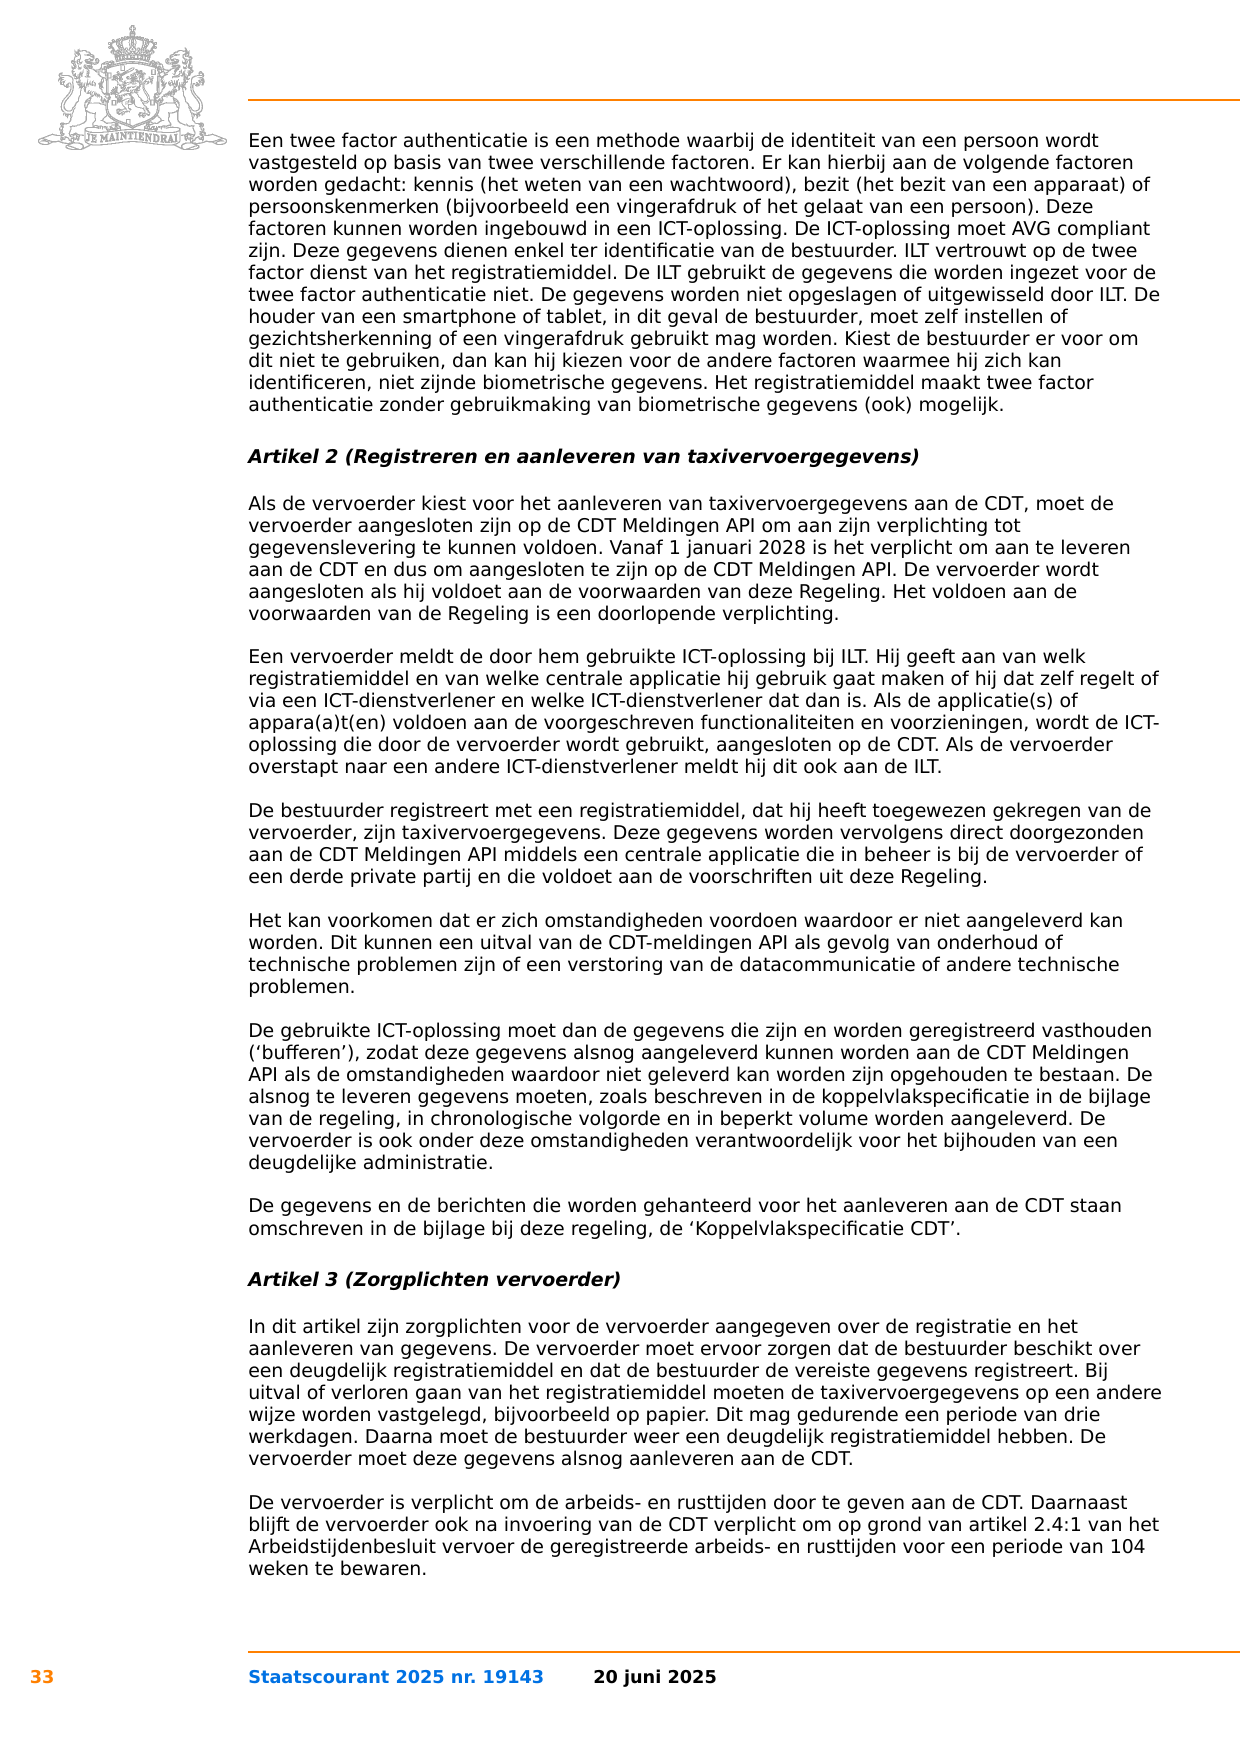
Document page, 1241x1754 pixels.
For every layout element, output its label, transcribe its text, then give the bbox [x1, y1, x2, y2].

subtitle Artikel 2 (Registreren en aanleveren van taxivervoergegevens) [248, 446, 1163, 468]
text Een twee factor authenticatie is een methode waarbij de identiteit van een persoon wordt vastgesteld op basis van twee verschillende factoren. Er kan hierbij aan de volgende factoren worden gedacht: kennis (het weten van een wachtwoord), bezit (het bezit van een apparaat) of persoonskenmerken (bijvoorbeeld een vingerafdruk of het gelaat van een persoon). Deze factoren kunnen worden ingebouwd in een ICT-oplossing. De ICT-oplossing moet AVG compliant zijn. Deze gegevens dienen enkel ter identificatie van de bestuurder. ILT vertrouwt op de twee factor dienst van het registratiemiddel. De ILT gebruikt de gegevens die worden ingezet voor de twee factor authenticatie niet. De gegevens worden niet opgeslagen of uitgewisseld door ILT. De houder van een smartphone of tablet, in dit geval de bestuurder, moet zelf instellen of gezichtsherkenning of een vingerafdruk gebruikt mag worden. Kiest de bestuurder er voor om dit niet te gebruiken, dan kan hij kiezen voor de andere factoren waarmee hij zich kan identificeren, niet zijnde biometrische gegevens. Het registratiemiddel maakt twee factor authenticatie zonder gebruikmaking van biometrische gegevens (ook) mogelijk. [248, 130, 1163, 416]
text Als de vervoerder kiest voor het aanleveren van taxivervoergegevens aan de CDT, moet de vervoerder aangesloten zijn op de CDT Meldingen API om aan zijn verplichting tot gegevenslevering te kunnen voldoen. Vanaf 1 januari 2028 is het verplicht om aan te leveren aan de CDT en dus om aangesloten te zijn op de CDT Meldingen API. De vervoerder wordt aangesloten als hij voldoet aan de voorwaarden van deze Regeling. Het voldoen aan de voorwaarden van de Regeling is een doorlopende verplichting. [248, 493, 1163, 624]
text Het kan voorkomen dat er zich omstandigheden voordoen waardoor er niet aangeleverd kan worden. Dit kunnen een uitval van de CDT-meldingen API als gevolg van onderhoud of technische problemen zijn of een verstoring van de datacommunicatie of andere technische problemen. [248, 910, 1163, 998]
text De bestuurder registreert met een registratiemiddel, dat hij heeft toegewezen gekregen van de vervoerder, zijn taxivervoergegevens. Deze gegevens worden vervolgens direct doorgezonden aan de CDT Meldingen API middels een centrale applicatie die in beheer is bij de vervoerder of een derde private partij en die voldoet aan de voorschriften uit deze Regeling. [248, 800, 1163, 888]
text Een vervoerder meldt de door hem gebruikte ICT-oplossing bij ILT. Hij geeft aan van welk registratiemiddel en van welke centrale applicatie hij gebruik gaat maken of hij dat zelf regelt of via een ICT-dienstverlener en welke ICT-dienstverlener dat dan is. Als de applicatie(s) of appara(a)t(en) voldoen aan de voorgeschreven functionaliteiten en voorzieningen, wordt de ICT-oplossing die door de vervoerder wordt gebruikt, aangesloten op de CDT. Als de vervoerder overstapt naar een andere ICT-dienstverlener meldt hij dit ook aan de ILT. [248, 646, 1163, 778]
text In dit artikel zijn zorgplichten voor de vervoerder aangegeven over de registratie en het aanleveren van gegevens. De vervoerder moet ervoor zorgen dat de bestuurder beschikt over een deugdelijk registratiemiddel en dat de bestuurder de vereiste gegevens registreert. Bij uitval of verloren gaan van het registratiemiddel moeten de taxivervoergegevens op een andere wijze worden vastgelegd, bijvoorbeeld op papier. Dit mag gedurende een periode van drie werkdagen. Daarna moet de bestuurder weer een deugdelijk registratiemiddel hebben. De vervoerder moet deze gegevens alsnog aanleveren aan de CDT. [248, 1316, 1163, 1470]
subtitle Artikel 3 (Zorgplichten vervoerder) [248, 1269, 1163, 1291]
picture [38, 25, 227, 150]
text De gegevens en de berichten die worden gehanteerd voor het aanleveren aan de CDT staan omschreven in de bijlage bij deze regeling, de ‘Koppelvlakspecificatie CDT’. [248, 1195, 1163, 1239]
text De gebruikte ICT-oplossing moet dan de gegevens die zijn en worden geregistreerd vasthouden (‘bufferen’), zodat deze gegevens alsnog aangeleverd kunnen worden aan de CDT Meldingen API als de omstandigheden waardoor niet geleverd kan worden zijn opgehouden te bestaan. De alsnog te leveren gegevens moeten, zoals beschreven in de koppelvlakspecificatie in de bijlage van de regeling, in chronologische volgorde en in beperkt volume worden aangeleverd. De vervoerder is ook onder deze omstandigheden verantwoordelijk voor het bijhouden van een deugdelijke administratie. [248, 1020, 1163, 1173]
text De vervoerder is verplicht om de arbeids- en rusttijden door te geven aan de CDT. Daarnaast blijft de vervoerder ook na invoering van de CDT verplicht om op grond van artikel 2.4:1 van het Arbeidstijdenbesluit vervoer de geregistreerde arbeids- en rusttijden voor een periode van 104 weken te bewaren. [248, 1492, 1163, 1580]
